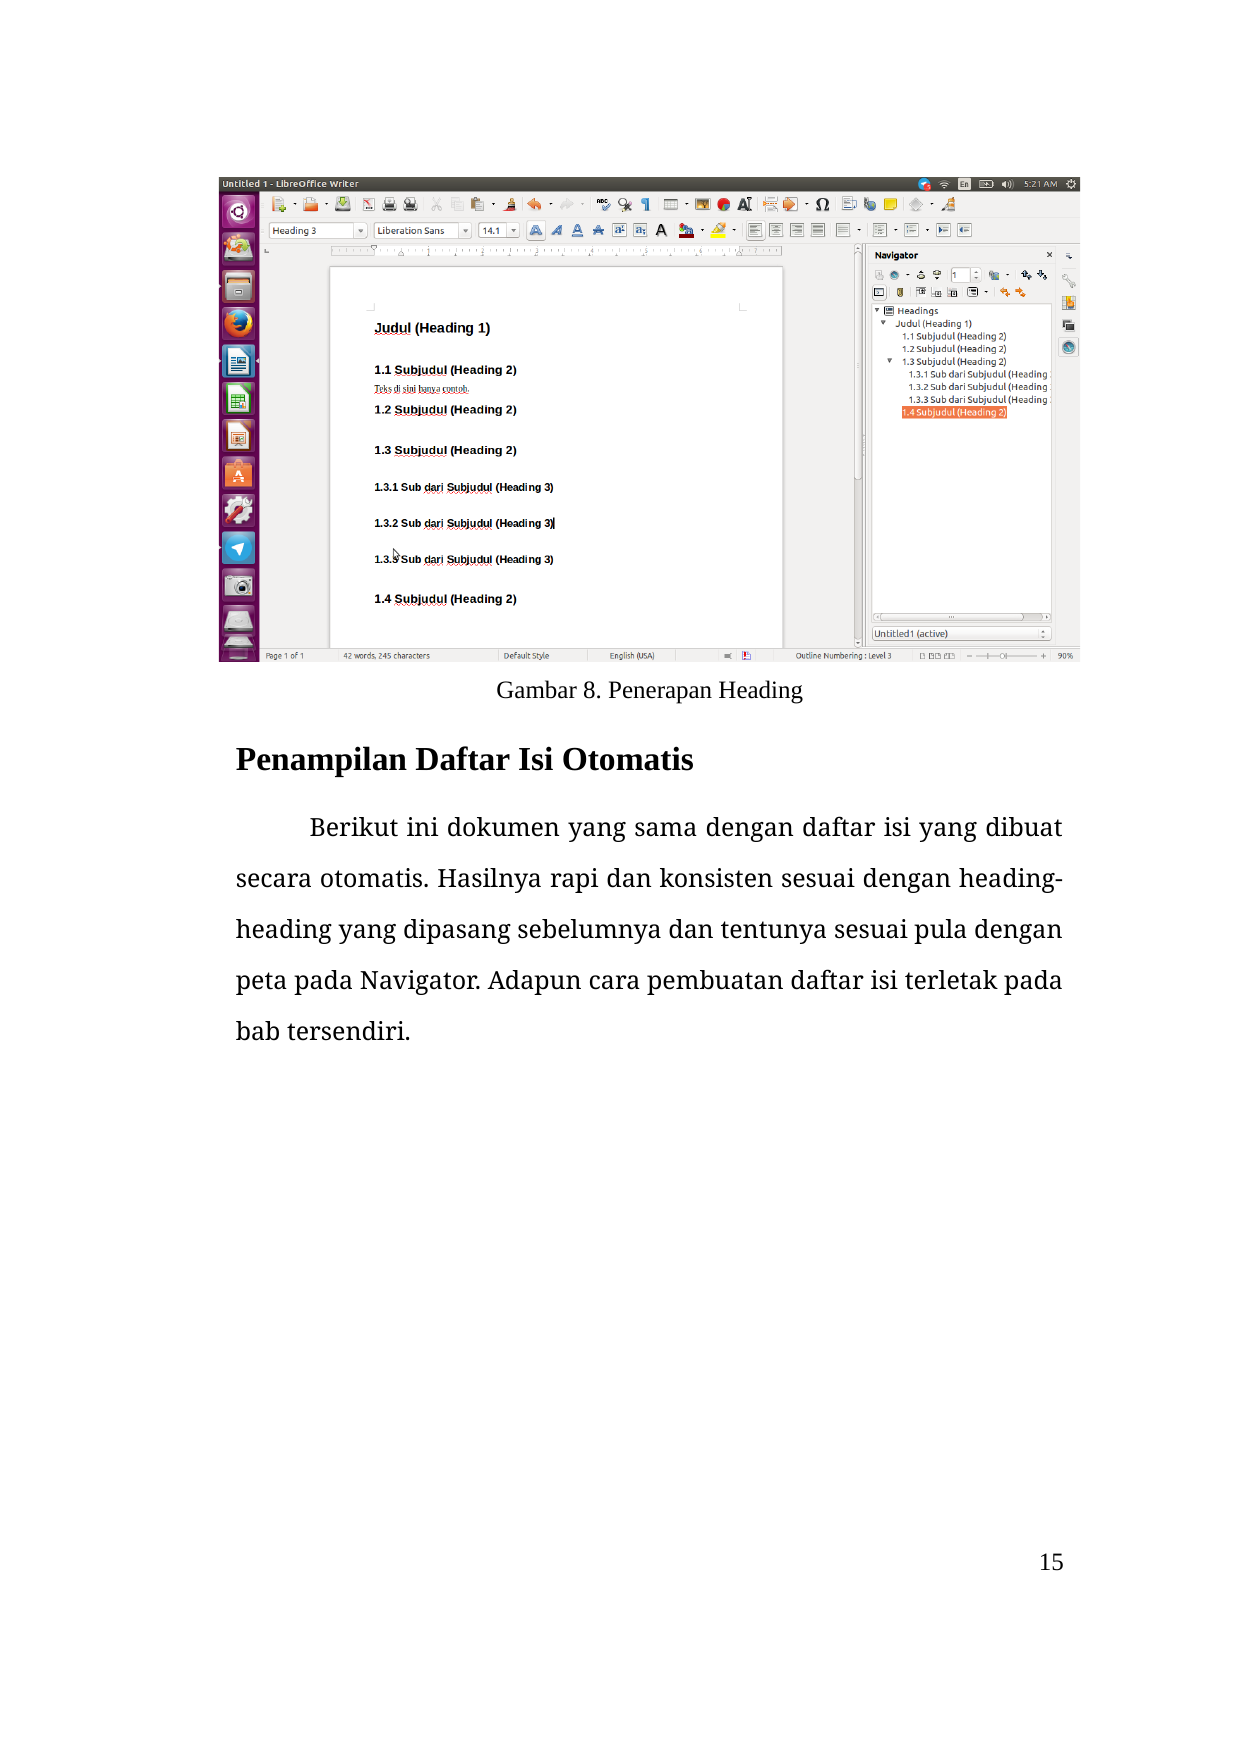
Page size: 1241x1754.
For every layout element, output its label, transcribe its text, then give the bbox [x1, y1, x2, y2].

picture [218, 177, 1081, 662]
text Gambar 8. Penerapan Heading [236, 662, 1063, 704]
subtitle Penampilan Daftar Isi Otomatis [236, 739, 1063, 778]
text Berikut ini dokumen yang sama dengan daftar isi yang dibuat secara otomatis. Hasilnya rapi dan konsisten sesuai dengan heading-heading yang dipasang sebelumnya dan tentunya sesuai pula dengan peta pada Navigator. Adapun cara pembuatan daftar isi terletak pada bab tersendiri. [236, 810, 1063, 1048]
